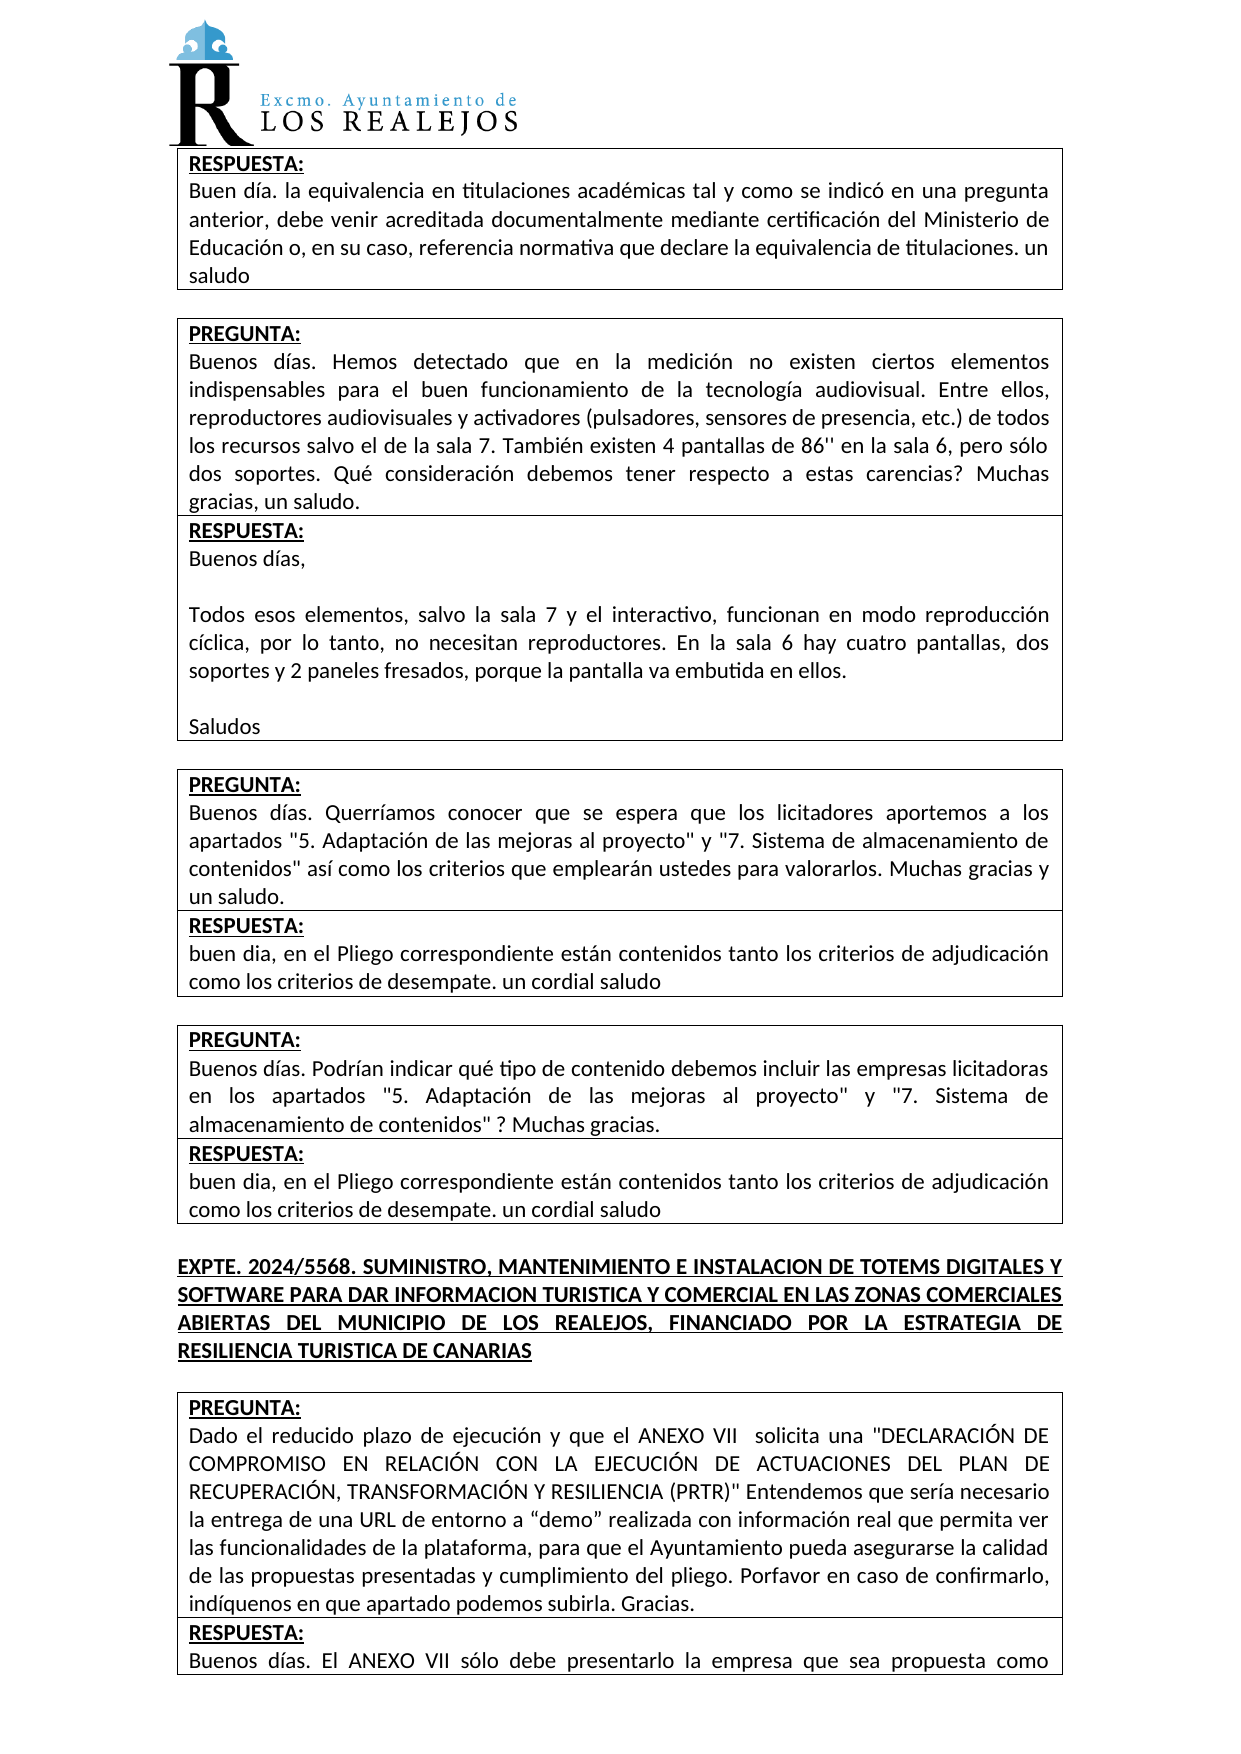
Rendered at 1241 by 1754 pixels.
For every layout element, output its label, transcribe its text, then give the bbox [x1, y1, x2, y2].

table_cell RESPUESTA: Buenos días. El ANEXO VII sólo debe presentarlo la empresa que sea propuesta como [178, 1618, 1062, 1674]
table_cell RESPUESTA: buen dia, en el Pliego correspondiente están contenidos tanto los criterios de adjudicación como los criterios de desempate. un cordial saludo [178, 1139, 1062, 1223]
table_header PREGUNTA: Dado el reducido plazo de ejecución y que el ANEXO VII solicita una "DECLARACIÓN DE COMPROMISO EN RELACIÓN CON LA EJECUCIÓN DE ACTUACIONES DEL PLAN DE RECUPERACIÓN, TRANSFORMACIÓN Y RESILIENCIA (PRTR)" Entendemos que sería necesario la entrega de una URL de entorno a “demo” realizada con información real que permita ver las funcionalidades de la plataforma, para que el Ayuntamiento pueda asegurarse la calidad de las propuestas presentadas y cumplimiento del pliego. Porfavor en caso de confirmarlo, indíquenos en que apartado podemos subirla. Gracias. [178, 1393, 1062, 1617]
table_cell RESPUESTA: buen dia, en el Pliego correspondiente están contenidos tanto los criterios de adjudicación como los criterios de desempate. un cordial saludo [178, 911, 1062, 996]
table_cell RESPUESTA: Buen día. la equivalencia en titulaciones académicas tal y como se indicó en una pregunta anterior, debe venir acreditada documentalmente mediante certificación del Ministerio de Educación o, en su caso, referencia normativa que declare la equivalencia de titulaciones. un saludo [178, 149, 1062, 289]
table_header PREGUNTA: Buenos días. Hemos detectado que en la medición no existen ciertos elementos indispensables para el buen funcionamiento de la tecnología audiovisual. Entre ellos, reproductores audiovisuales y activadores (pulsadores, sensores de presencia, etc.) de todos los recursos salvo el de la sala 7. También existen 4 pantallas de 86'' en la sala 6, pero sólo dos soportes. Qué consideración debemos tener respecto a estas carencias? Muchas gracias, un saludo. [178, 319, 1062, 515]
text SOFTWARE PARA DAR INFORMACION TURISTICA Y COMERCIAL EN LAS ZONAS COMERCIALES [177, 1277, 1063, 1304]
table_cell RESPUESTA: Buenos días, Todos esos elementos, salvo la sala 7 y el interactivo, funcionan en modo reproducción cíclica, por lo tanto, no necesitan reproductores. En la sala 6 hay cuatro pantallas, dos soportes y 2 paneles fresados, porque la pantalla va embutida en ellos. Saludos [178, 516, 1062, 740]
text ABIERTAS DEL MUNICIPIO DE LOS REALEJOS, FINANCIADO POR LA ESTRATEGIA DE [177, 1305, 1063, 1332]
table_header PREGUNTA: Buenos días. Podrían indicar qué tipo de contenido debemos incluir las empresas licitadoras en los apartados "5. Adaptación de las mejoras al proyecto" y "7. Sistema de almacenamiento de contenidos" ? Muchas gracias. [178, 1026, 1062, 1138]
text RESILIENCIA TURISTICA DE CANARIAS [177, 1333, 1063, 1364]
text EXPTE. 2024/5568. SUMINISTRO, MANTENIMIENTO E INSTALACION DE TOTEMS DIGITALES Y [177, 1252, 1063, 1276]
table_header PREGUNTA: Buenos días. Querríamos conocer que se espera que los licitadores aportemos a los apartados "5. Adaptación de las mejoras al proyecto" y "7. Sistema de almacenamiento de contenidos" así como los criterios que emplearán ustedes para valorarlos. Muchas gracias y un saludo. [178, 770, 1062, 910]
